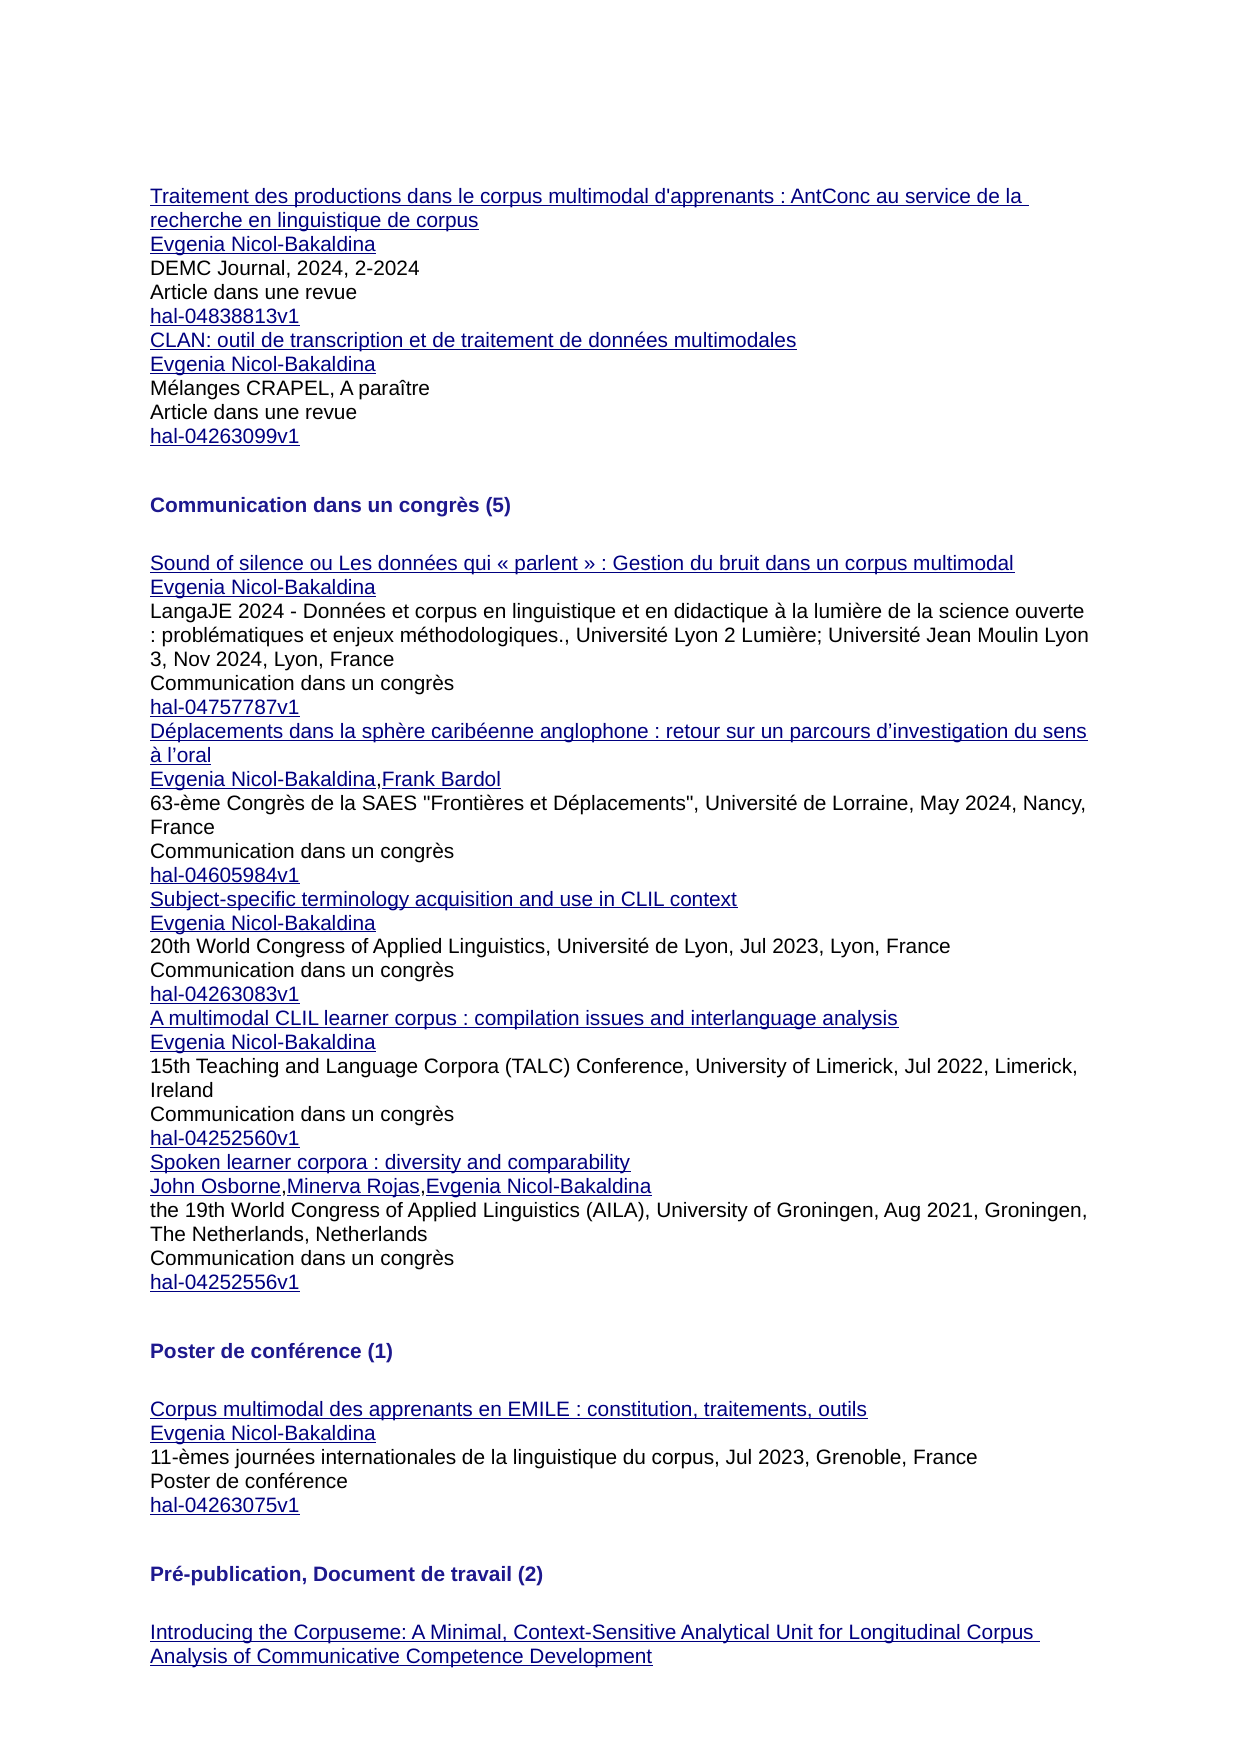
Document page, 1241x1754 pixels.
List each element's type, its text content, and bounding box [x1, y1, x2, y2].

subtitle Pré-publication, Document de travail (2) [150, 1561, 1090, 1585]
table_cell Subject-specific terminology acquisition and use in CLIL context Evgenia Nicol-Bakaldina 20th World Congress of Applied Linguistics, Université de Lyon, Jul 2023, Lyon, France Communication dans un congrès hal-04263083v1 [150, 886, 1090, 1006]
subtitle Poster de conférence (1) [150, 1338, 1090, 1362]
table_cell CLAN: outil de transcription et de traitement de données multimodales Evgenia Nicol-Bakaldina Mélanges CRAPEL, A paraître Article dans une revue hal-04263099v1 [150, 328, 1090, 448]
table_header Introducing the Corpuseme: A Minimal, Context-Sensitive Analytical Unit for Longitudinal Corpus Analysis of Communicative Competence Development [150, 1620, 1090, 1668]
table_header Traitement des productions dans le corpus multimodal d'apprenants : AntConc au service de la recherche en linguistique de corpus Evgenia Nicol-Bakaldina DEMC Journal, 2024, 2-2024 Article dans une revue hal-04838813v1 [150, 184, 1090, 328]
table_header Sound of silence ou Les données qui « parlent » : Gestion du bruit dans un corpus multimodal Evgenia Nicol-Bakaldina LangaJE 2024 - Données et corpus en linguistique et en didactique à la lumière de la science ouverte : problématiques et enjeux méthodologiques., Université Lyon 2 Lumière; Université Jean Moulin Lyon 3, Nov 2024, Lyon, France Communication dans un congrès hal-04757787v1 [150, 551, 1090, 719]
subtitle Communication dans un congrès (5) [150, 493, 1090, 517]
table_cell A multimodal CLIL learner corpus : compilation issues and interlanguage analysis Evgenia Nicol-Bakaldina 15th Teaching and Language Corpora (TALC) Conference, University of Limerick, Jul 2022, Limerick, Ireland Communication dans un congrès hal-04252560v1 [150, 1006, 1090, 1150]
table_cell Déplacements dans la sphère caribéenne anglophone : retour sur un parcours d’investigation du sens à l’oral Evgenia Nicol-Bakaldina,Frank Bardol 63-ème Congrès de la SAES "Frontières et Déplacements", Université de Lorraine, May 2024, Nancy, France Communication dans un congrès hal-04605984v1 [150, 719, 1090, 886]
table_cell Spoken learner corpora : diversity and comparability John Osborne,Minerva Rojas,Evgenia Nicol-Bakaldina the 19th World Congress of Applied Linguistics (AILA), University of Groningen, Aug 2021, Groningen, The Netherlands, Netherlands Communication dans un congrès hal-04252556v1 [150, 1150, 1090, 1294]
table_header Corpus multimodal des apprenants en EMILE : constitution, traitements, outils Evgenia Nicol-Bakaldina 11-èmes journées internationales de la linguistique du corpus, Jul 2023, Grenoble, France Poster de conférence hal-04263075v1 [150, 1397, 1090, 1517]
